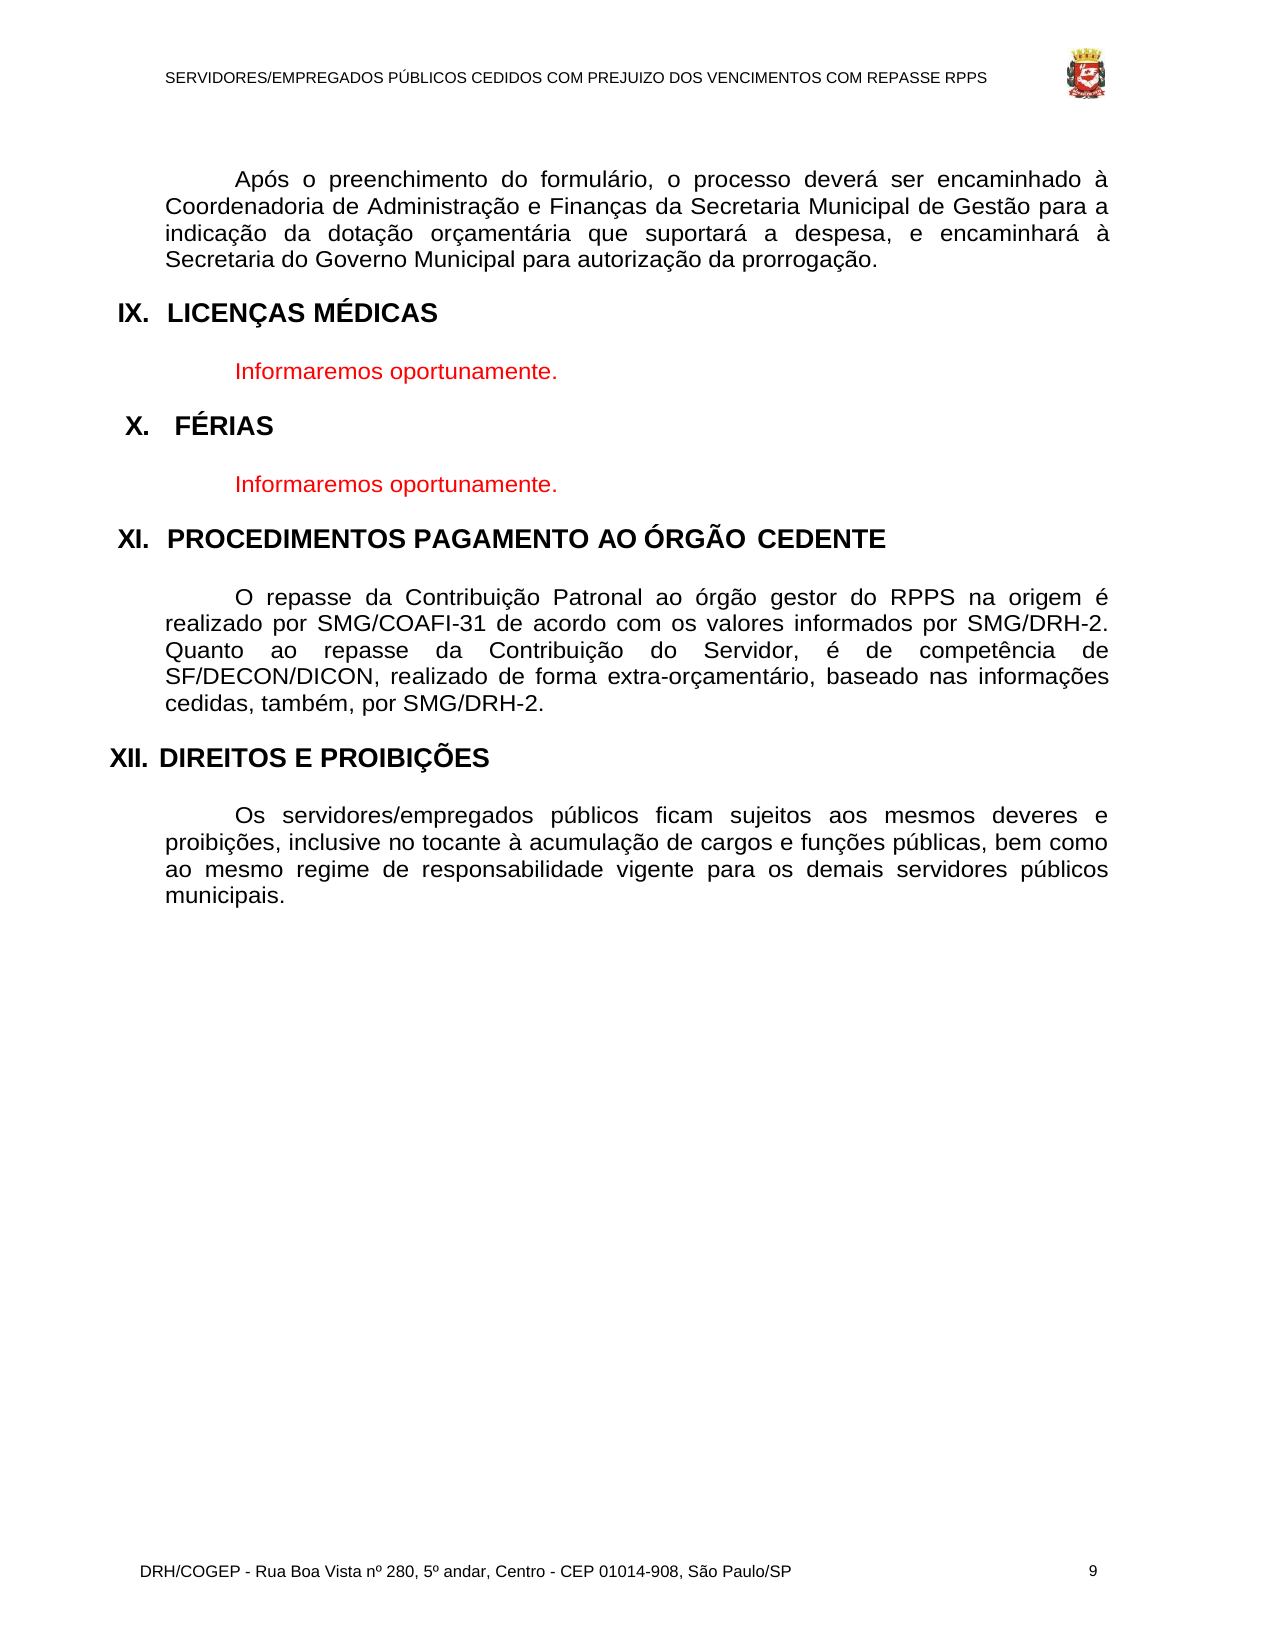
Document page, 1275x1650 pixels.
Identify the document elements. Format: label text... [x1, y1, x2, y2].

text Informaremos oportunamente. [234, 358, 1127, 384]
list LICENÇAS MÉDICAS [117, 297, 1127, 328]
text Informaremos oportunamente. [234, 471, 1127, 497]
text O repasse da Contribuição Patronal ao órgão gestor do RPPS na origem é realizado por SMG/COAFI-31 de acordo com os valores informados por SMG/DRH-2. Quanto ao repasse da Contribuição do Servidor, é de competência de SF/DECON/DICON, realizado de forma extra-orçamentário, baseado nas informações cedidas, também, por SMG/DRH-2. [165, 584, 1110, 716]
list DIREITOS E PROIBIÇÕES [109, 742, 1127, 773]
list FÉRIAS [125, 410, 1127, 442]
text Os servidores/empregados públicos ficam sujeitos aos mesmos deveres e proibições, inclusive no tocante à acumulação de cargos e funções públicas, bem como ao mesmo regime de responsabilidade vigente para os demais servidores públicos municipais. [165, 802, 1109, 909]
list PROCEDIMENTOS PAGAMENTO AO ÓRGÃO CEDENTE [117, 523, 1127, 554]
text Após o preenchimento do formulário, o processo deverá ser encaminhado à Coordenadoria de Administração e Finanças da Secretaria Municipal de Gestão para a indicação da dotação orçamentária que suportará a despesa, e encaminhará à Secretaria do Governo Municipal para autorização da prorrogação. [165, 166, 1109, 272]
